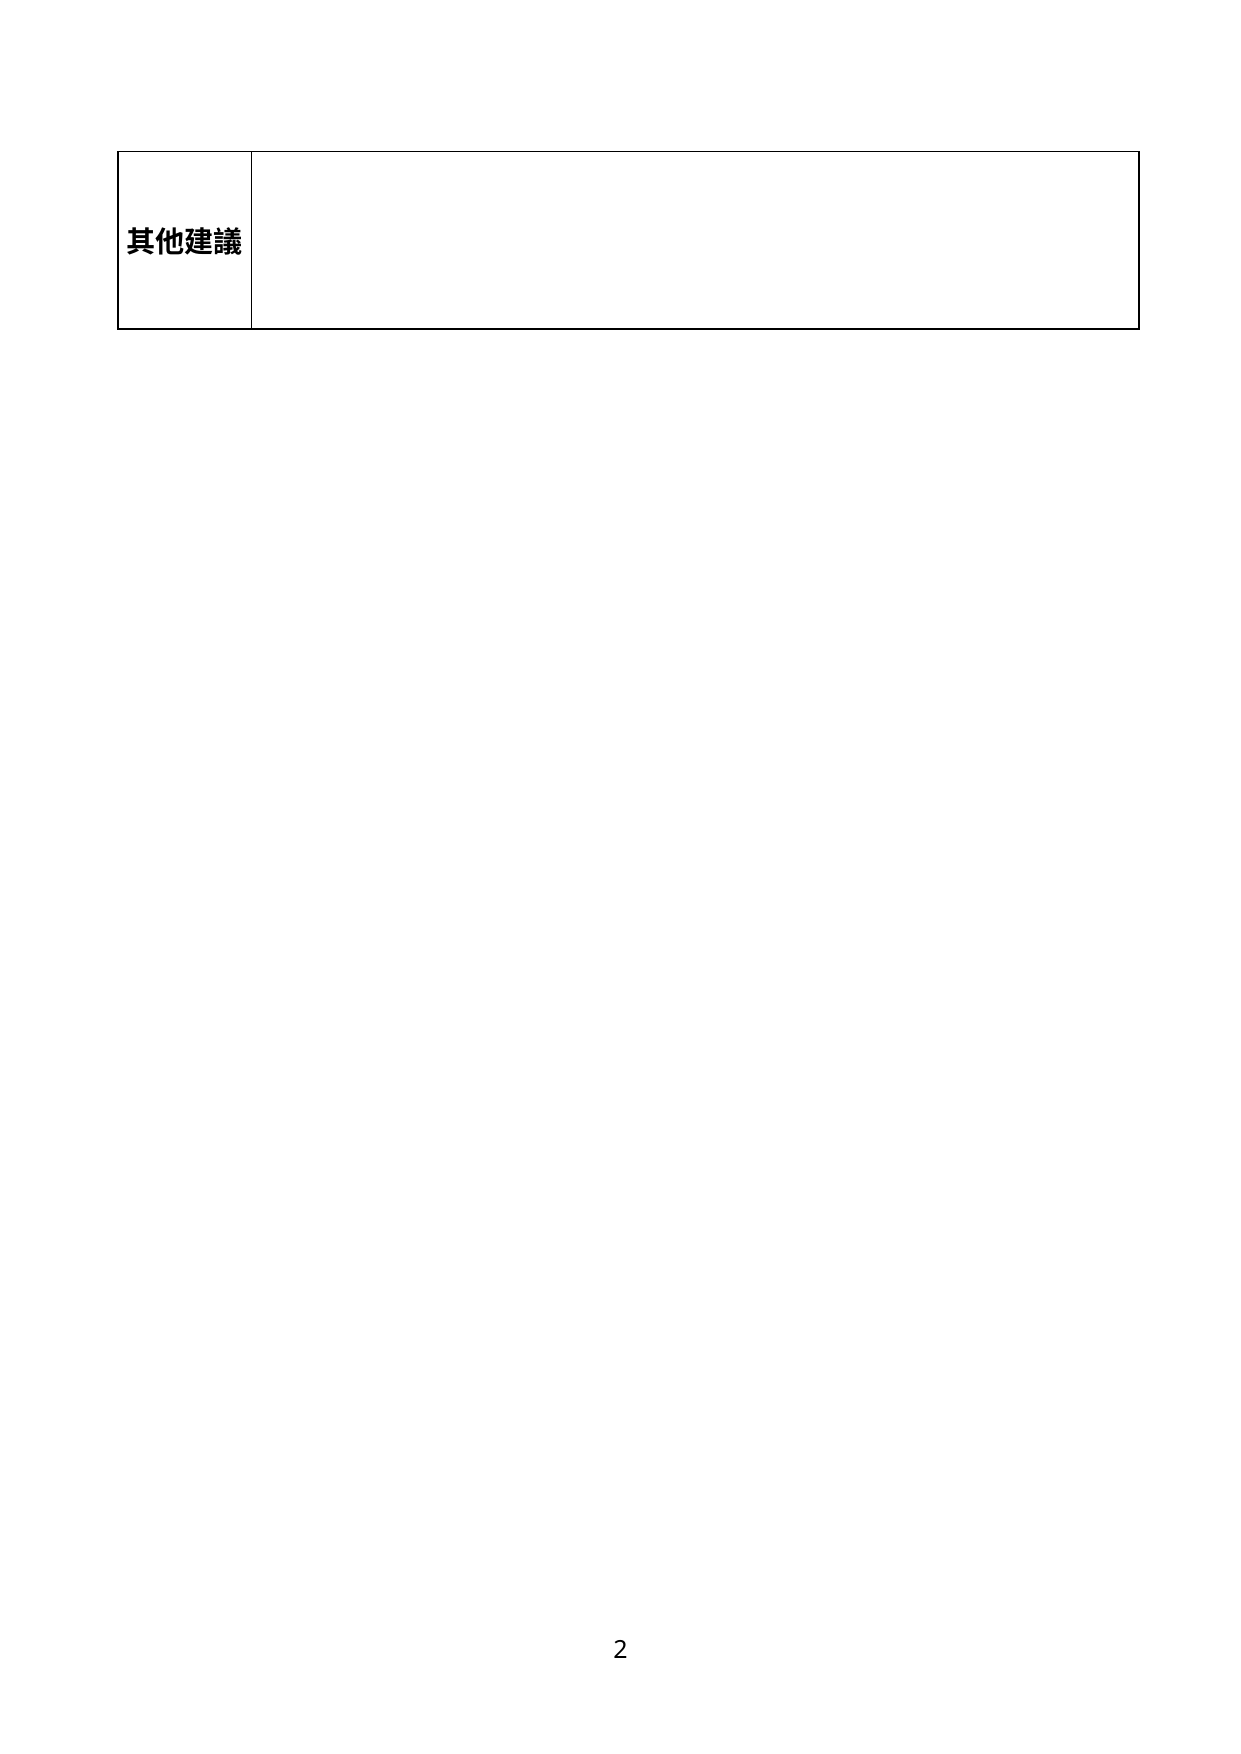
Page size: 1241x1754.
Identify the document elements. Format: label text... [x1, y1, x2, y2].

table_cell 其他建議 [119, 152, 251, 328]
table_cell [252, 152, 1138, 328]
